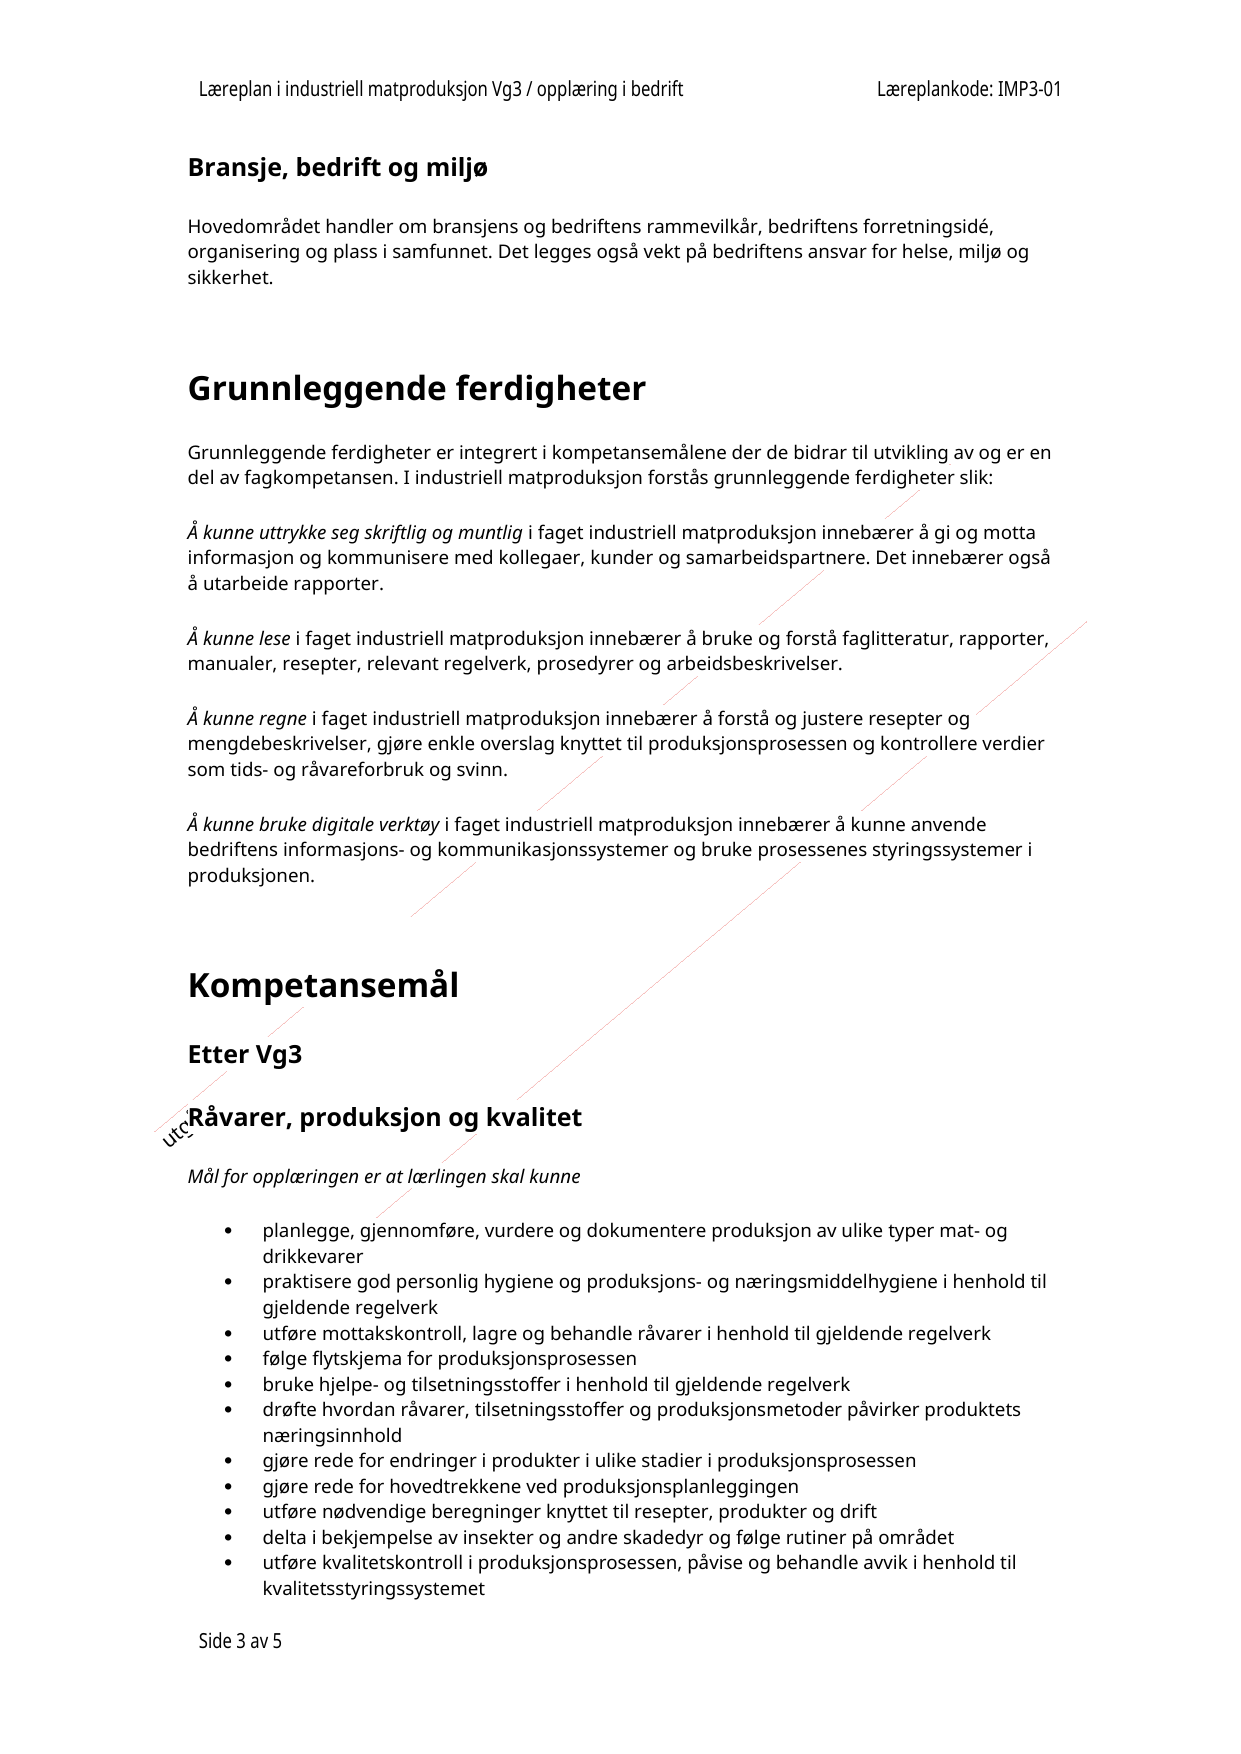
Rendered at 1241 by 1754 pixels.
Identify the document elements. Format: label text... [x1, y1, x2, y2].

subtitle Råvarer, produksjon og kvalitet [583, 1100, 1053, 1134]
text Grunnleggende ferdigheter er integrert i kompetansemålene der de bidrar til utvikling av og er en del av fagkompetansen. I industriell matproduksjon forstås grunnleggende ferdigheter slik: [951, 439, 1053, 490]
list drøfte hvordan råvarer, tilsetningsstoffer og produksjonsmetoder påvirker produktets næringsinnhold [402, 1396, 1053, 1447]
text Å kunne lese i faget industriell matproduksjon innebærer å bruke og forstå faglitteratur, rapporter, manualer, resepter, relevant regelverk, prosedyrer og arbeidsbeskrivelser. [848, 625, 1053, 676]
text Å kunne bruke digitale verktøy i faget industriell matproduksjon innebærer å kunne anvende bedriftens informasjons- og kommunikasjonssystemer og bruke prosessenes styringssystemer i produksjonen. [772, 811, 1053, 887]
list praktisere god personlig hygiene og produksjons- og næringsmiddelhygiene i henhold til gjeldende regelverk [443, 1269, 1053, 1320]
subtitle Kompetansemål [468, 917, 733, 1007]
text Å kunne regne i faget industriell matproduksjon innebærer å forstå og justere resepter og mengdebeskrivelser, gjøre enkle overslag knyttet til produksjonsprosessen og kontrollere verdier som tids- og råvareforbruk og svinn. [897, 705, 1053, 782]
text Mål for opplæringen er at lærlingen skal kunne [588, 1163, 1053, 1188]
subtitle Etter Vg3 [553, 1037, 1053, 1071]
text Å kunne uttrykke seg skriftlig og muntlig i faget industriell matproduksjon innebærer å gi og motta informasjon og kommunisere med kollegaer, kunder og samarbeidspartnere. Det innebærer også å utarbeide rapporter. [389, 570, 822, 596]
text Å kunne regne i faget industriell matproduksjon innebærer å forstå og justere resepter og mengdebeskrivelser, gjøre enkle overslag knyttet til produksjonsprosessen og kontrollere verdier som tids- og råvareforbruk og svinn. [573, 756, 925, 782]
text Hovedområdet handler om bransjens og bedriftens rammevilkår, bedriftens forretningsidé, organisering og plass i samfunnet. Det legges også vekt på bedriftens ansvar for helse, miljø og sikkerhet. [274, 213, 1053, 290]
list planlegge, gjennomføre, vurdere og dokumentere produksjon av ulike typer mat- og drikkevarer [363, 1218, 1053, 1269]
list gjøre rede for endringer i produkter i ulike stadier i produksjonsprosessen [225, 1447, 1053, 1473]
text Å kunne bruke digitale verktøy i faget industriell matproduksjon innebærer å kunne anvende bedriftens informasjons- og kommunikasjonssystemer og bruke prosessenes styringssystemer i produksjonen. [315, 862, 474, 887]
subtitle Etter Vg3 [302, 1037, 590, 1071]
subtitle Grunnleggende ferdigheter [655, 319, 1053, 410]
subtitle Kompetansemål [629, 917, 1053, 1007]
list bruke hjelpe- og tilsetningsstoffer i henhold til gjeldende regelverk [850, 1371, 1053, 1396]
text Å kunne bruke digitale verktøy i faget industriell matproduksjon innebærer å kunne anvende bedriftens informasjons- og kommunikasjonssystemer og bruke prosessenes styringssystemer i produksjonen. [448, 862, 798, 887]
list planlegge, gjennomføre, vurdere og dokumentere produksjon av ulike typer mat- og drikkevarer [225, 1218, 263, 1269]
list delta i bekjempelse av insekter og andre skadedyr og følge rutiner på området [954, 1524, 1053, 1549]
list utføre nødvendige beregninger knyttet til resepter, produkter og drift [225, 1498, 1053, 1524]
subtitle Bransje, bedrift og miljø [495, 150, 1053, 184]
list gjøre rede for hovedtrekkene ved produksjonsplanleggingen [799, 1473, 1053, 1498]
text Å kunne uttrykke seg skriftlig og muntlig i faget industriell matproduksjon innebærer å gi og motta informasjon og kommunisere med kollegaer, kunder og samarbeidspartnere. Det innebærer også å utarbeide rapporter. [795, 519, 1053, 596]
list utføre kvalitetskontroll i produksjonsprosessen, påvise og behandle avvik i henhold til kvalitetsstyringssystemet [225, 1549, 1053, 1601]
list følge flytskjema for produksjonsprosessen [225, 1345, 263, 1371]
list følge flytskjema for produksjonsprosessen [637, 1345, 1053, 1371]
